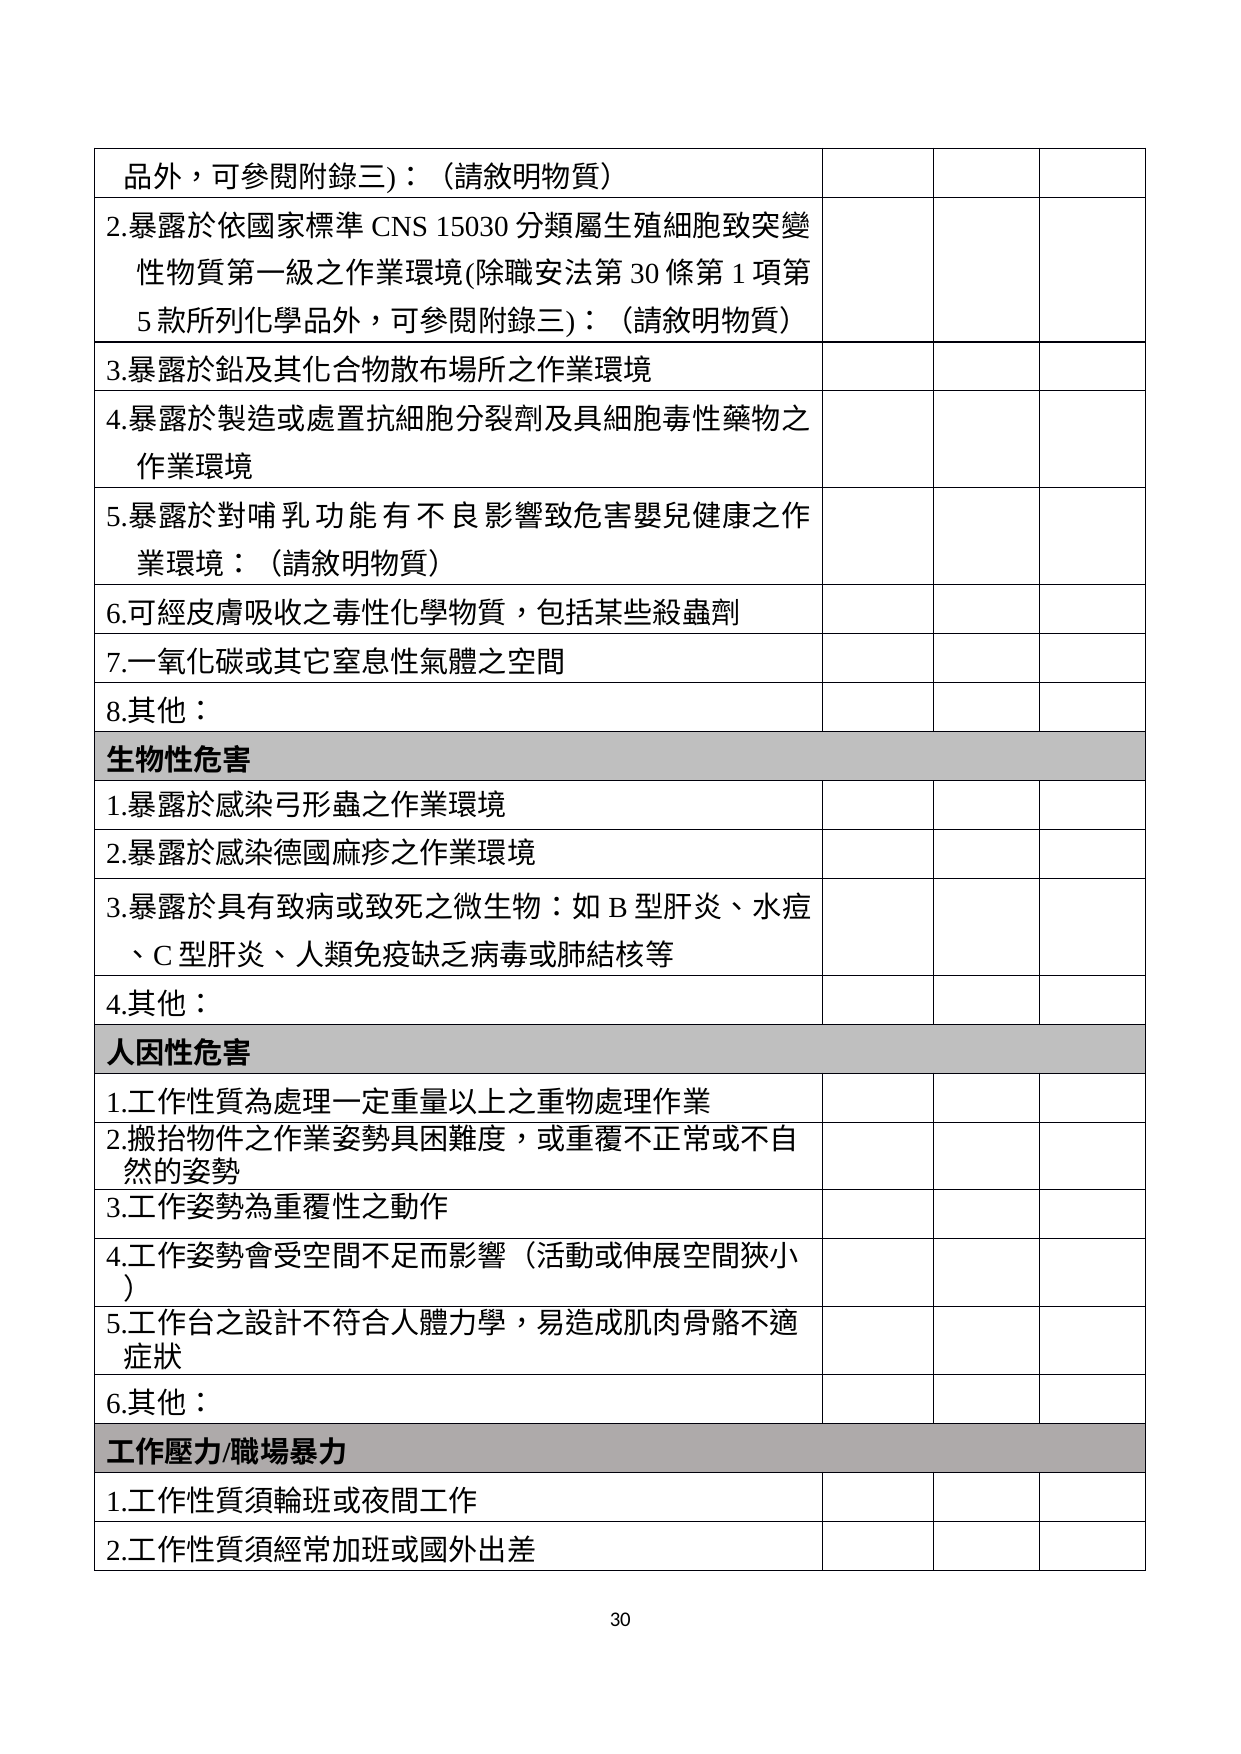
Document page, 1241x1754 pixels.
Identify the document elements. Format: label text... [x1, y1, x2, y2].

table_cell 3.暴露於具有致病或致死之微生物：如B型肝炎、水痘、C型肝炎、人類免疫缺乏病毒或肺結核等 [95, 879, 822, 975]
table_cell [823, 1473, 933, 1521]
table_cell [934, 1522, 1039, 1569]
table_cell [823, 830, 933, 878]
table_cell [1040, 149, 1145, 197]
table_cell [934, 1239, 1039, 1306]
table_cell [823, 343, 933, 390]
table_cell [934, 391, 1039, 487]
table_cell [1040, 1307, 1145, 1374]
table_cell [934, 781, 1039, 829]
table_cell 2.暴露於感染德國麻疹之作業環境 [95, 830, 822, 878]
table_cell [823, 488, 933, 584]
table_cell [1040, 781, 1145, 829]
table_cell [823, 1123, 933, 1189]
table_cell [934, 1074, 1039, 1122]
table_cell 5.暴露於對哺乳功能有不良影響致危害嬰兒健康之作業環境：（請敘明物質） [95, 488, 822, 584]
table_cell [934, 634, 1039, 682]
table_cell 3.工作姿勢為重覆性之動作 [95, 1190, 822, 1238]
table_cell [823, 1074, 933, 1122]
table_cell 1.工作性質為處理一定重量以上之重物處理作業 [95, 1074, 822, 1122]
table_cell [823, 634, 933, 682]
table_cell [1040, 1123, 1145, 1189]
table_cell [934, 1375, 1039, 1423]
table_cell 2.搬抬物件之作業姿勢具困難度，或重覆不正常或不自然的姿勢 [95, 1123, 822, 1189]
table_cell [934, 198, 1039, 341]
table_cell [1040, 1074, 1145, 1122]
table_cell [823, 149, 933, 197]
table_cell [823, 683, 933, 731]
table_cell 8.其他： [95, 683, 822, 731]
table_cell [934, 488, 1039, 584]
table_cell 1.暴露於感染弓形蟲之作業環境 [95, 781, 822, 829]
table_cell [823, 1522, 933, 1569]
table_cell [934, 585, 1039, 633]
table_cell [1040, 879, 1145, 975]
table_cell [823, 391, 933, 487]
table_cell [1040, 1239, 1145, 1306]
table_cell 生物性危害 [95, 732, 1145, 780]
table_cell [1040, 343, 1145, 390]
table_cell [934, 1473, 1039, 1521]
table_cell 2.暴露於依國家標準CNS 15030分類屬生殖細胞致突變性物質第一級之作業環境(除職安法第30條第1項第5款所列化學品外，可參閱附錄三)：（請敘明物質） [95, 198, 822, 341]
table_cell 7.一氧化碳或其它窒息性氣體之空間 [95, 634, 822, 682]
table_cell [1040, 830, 1145, 878]
table_cell [934, 1123, 1039, 1189]
table_cell 5.工作台之設計不符合人體力學，易造成肌肉骨骼不適症狀 [95, 1307, 822, 1374]
table_cell [934, 149, 1039, 197]
table_cell [934, 343, 1039, 390]
table_cell [1040, 1522, 1145, 1569]
table_cell 4.工作姿勢會受空間不足而影響（活動或伸展空間狹小） [95, 1239, 822, 1306]
table_cell 6.其他： [95, 1375, 822, 1423]
table_cell [1040, 1190, 1145, 1238]
table_cell [823, 1307, 933, 1374]
table_cell 1.工作性質須輪班或夜間工作 [95, 1473, 822, 1521]
table_cell [823, 1239, 933, 1306]
table_cell [823, 1375, 933, 1423]
table_cell 6.可經皮膚吸收之毒性化學物質，包括某些殺蟲劑 [95, 585, 822, 633]
table_cell [823, 976, 933, 1024]
table_cell [1040, 1473, 1145, 1521]
table_cell 3.暴露於鉛及其化合物散布場所之作業環境 [95, 343, 822, 390]
table_cell [823, 585, 933, 633]
table_cell 人因性危害 [95, 1025, 1145, 1073]
table_cell 4.暴露於製造或處置抗細胞分裂劑及具細胞毒性藥物之作業環境 [95, 391, 822, 487]
table_cell 2.工作性質須經常加班或國外出差 [95, 1522, 822, 1569]
table_cell 工作壓力/職場暴力 [95, 1424, 1145, 1472]
table_cell [934, 879, 1039, 975]
table_cell [823, 879, 933, 975]
table_cell 4.其他： [95, 976, 822, 1024]
table_cell [934, 976, 1039, 1024]
table_cell [1040, 1375, 1145, 1423]
table_cell [1040, 391, 1145, 487]
table_cell [823, 1190, 933, 1238]
table_cell [1040, 683, 1145, 731]
table_cell [934, 830, 1039, 878]
table_cell [1040, 634, 1145, 682]
table_cell [823, 198, 933, 341]
table_cell [1040, 585, 1145, 633]
table_cell [1040, 488, 1145, 584]
table_cell 品外，可參閱附錄三)：（請敘明物質） [95, 149, 822, 197]
table_cell [934, 1190, 1039, 1238]
table_cell [934, 1307, 1039, 1374]
table_cell [934, 683, 1039, 731]
table_cell [1040, 198, 1145, 341]
table_cell [1040, 976, 1145, 1024]
table_cell [823, 781, 933, 829]
